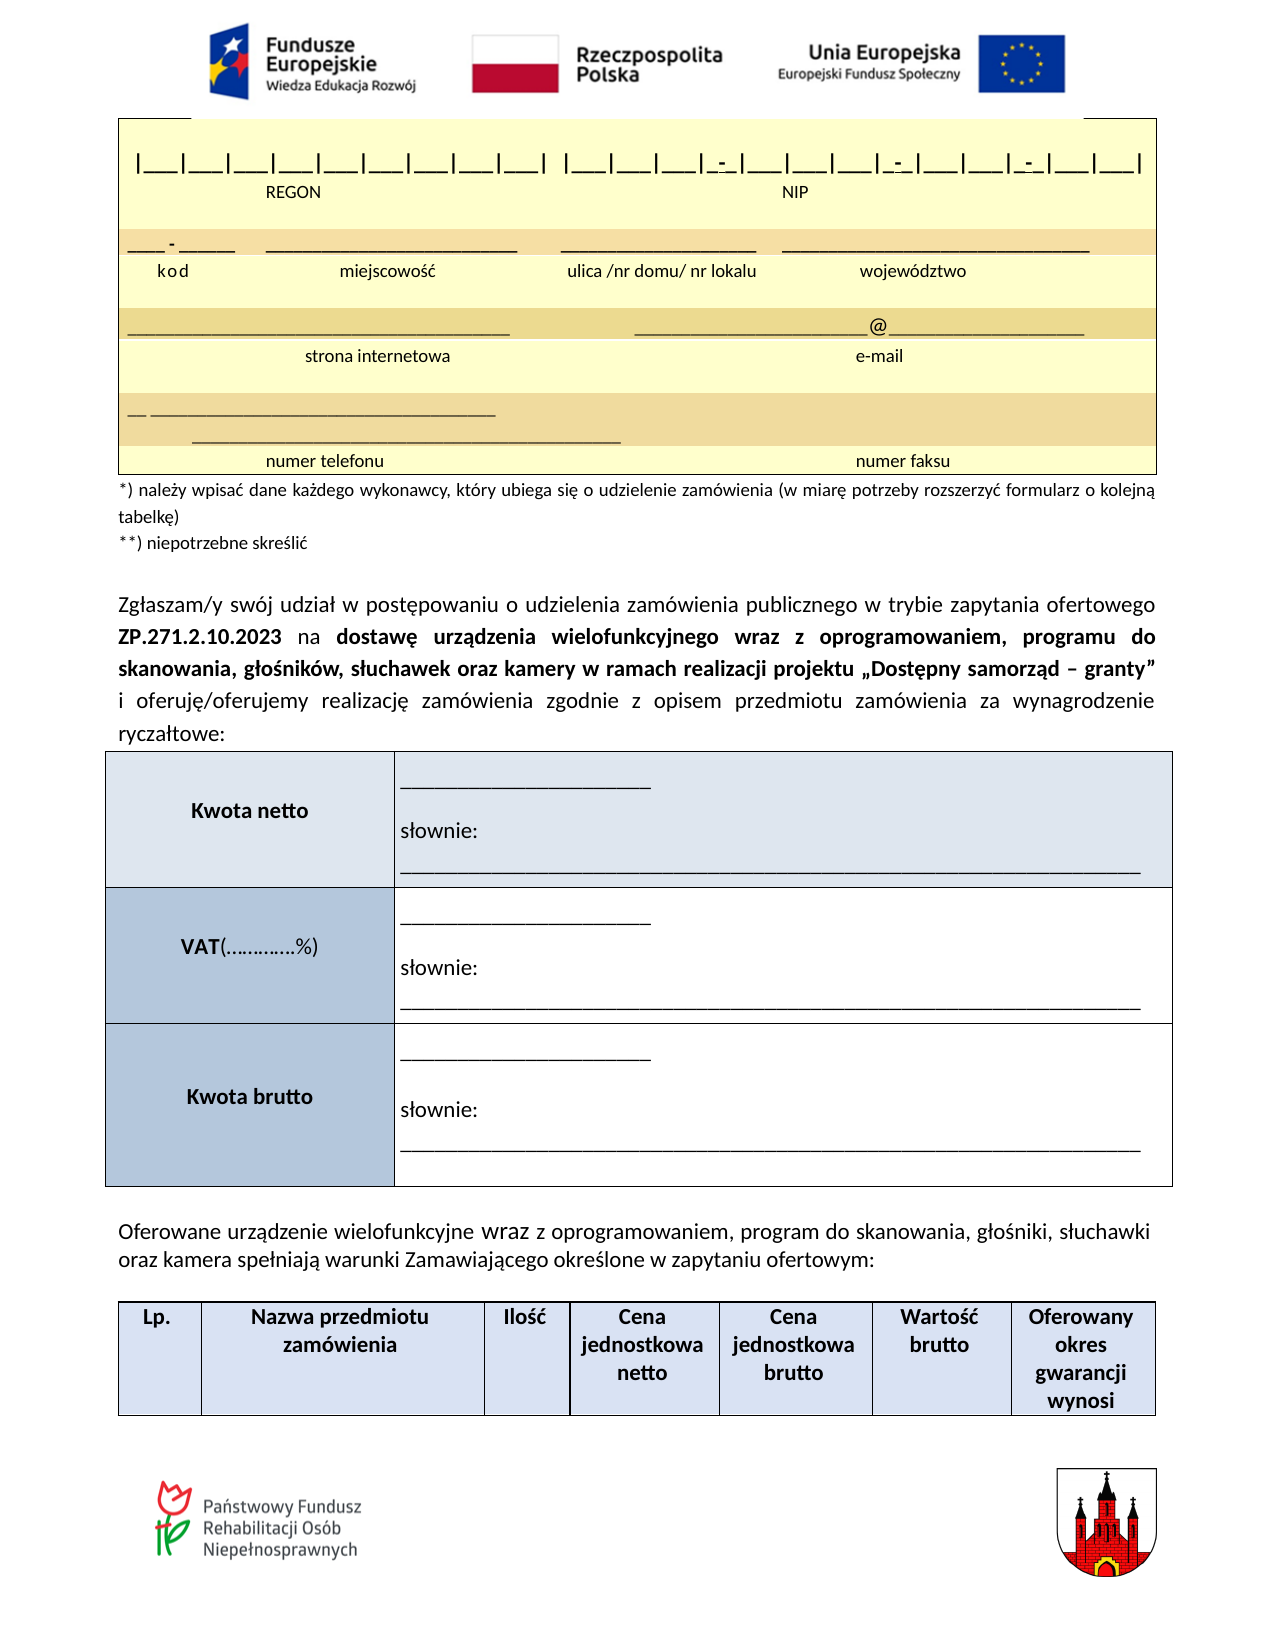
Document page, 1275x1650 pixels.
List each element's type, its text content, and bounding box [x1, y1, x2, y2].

text __ _____________________________________ ______________________________________________ [119, 393, 1156, 446]
table_header Kwota netto [106, 752, 394, 887]
text numer telefonu numer faksu [119, 446, 1156, 474]
text REGON NIP [119, 177, 1156, 203]
table_header Nazwa przedmiotu zamówienia [202, 1303, 484, 1414]
table_header Wartość brutto [873, 1303, 1011, 1414]
text kod miejscowość ulica /nr domu/ nr lokalu województwo [119, 256, 1156, 282]
table_header Oferowany okres gwarancji wynosi [1012, 1303, 1155, 1414]
table_header ______________________ słownie: _________________________________________________________________ [395, 752, 1172, 887]
text _________________________________________ _________________________@_____________________ [119, 308, 1156, 339]
text Zgłaszam/y swój udział w postępowaniu o udzielenia zamówienia publicznego w trybie zapytania ofertowego ZP.271.2.10.2023 na dostawę urządzenia wielofunkcyjnego wraz z oprogramowaniem, programu do skanowania, głośników, słuchawek oraz kamery w ramach realizacji projektu „Dostępny samorząd – granty” i oferuję/oferujemy realizację zamówienia zgodnie z opisem przedmiotu zamówienia za wynagrodzenie ryczałtowe: [118, 590, 1157, 747]
table_header Cena jednostkowa netto [571, 1303, 719, 1414]
text |___|___|___|___|___|___|___|___|___| |___|___|___|_-_|___|___|___|_-_|___|___|_-_|___|___| [119, 144, 1156, 176]
table_cell Kwota brutto [106, 1024, 394, 1186]
table_cell ______________________ słownie: _________________________________________________________________ [395, 888, 1172, 1023]
text *) należy wpisać dane każdego wykonawcy, który ubiega się o udzielenie zamówienia (w miarę potrzeby rozszerzyć formularz o kolejną tabelkę) [118, 479, 1157, 528]
text strona internetowa e-mail [119, 341, 1156, 367]
table_cell ______________________ słownie: _________________________________________________________________ [395, 1024, 1172, 1186]
text ____ - ______ ___________________________ _____________________ _________________________________ [119, 229, 1156, 255]
table_header Lp. [119, 1303, 201, 1414]
table_header Ilość [485, 1303, 569, 1414]
table_cell VAT(………….%) [106, 888, 394, 1023]
table_header Cena jednostkowa brutto [720, 1303, 872, 1414]
text Oferowane urządzenie wielofunkcyjne wraz z oprogramowaniem, program do skanowania, głośniki, słuchawki oraz kamera spełniają warunki Zamawiającego określone w zapytaniu ofertowym: [118, 1215, 1152, 1273]
text **) niepotrzebne skreślić [118, 531, 1157, 554]
